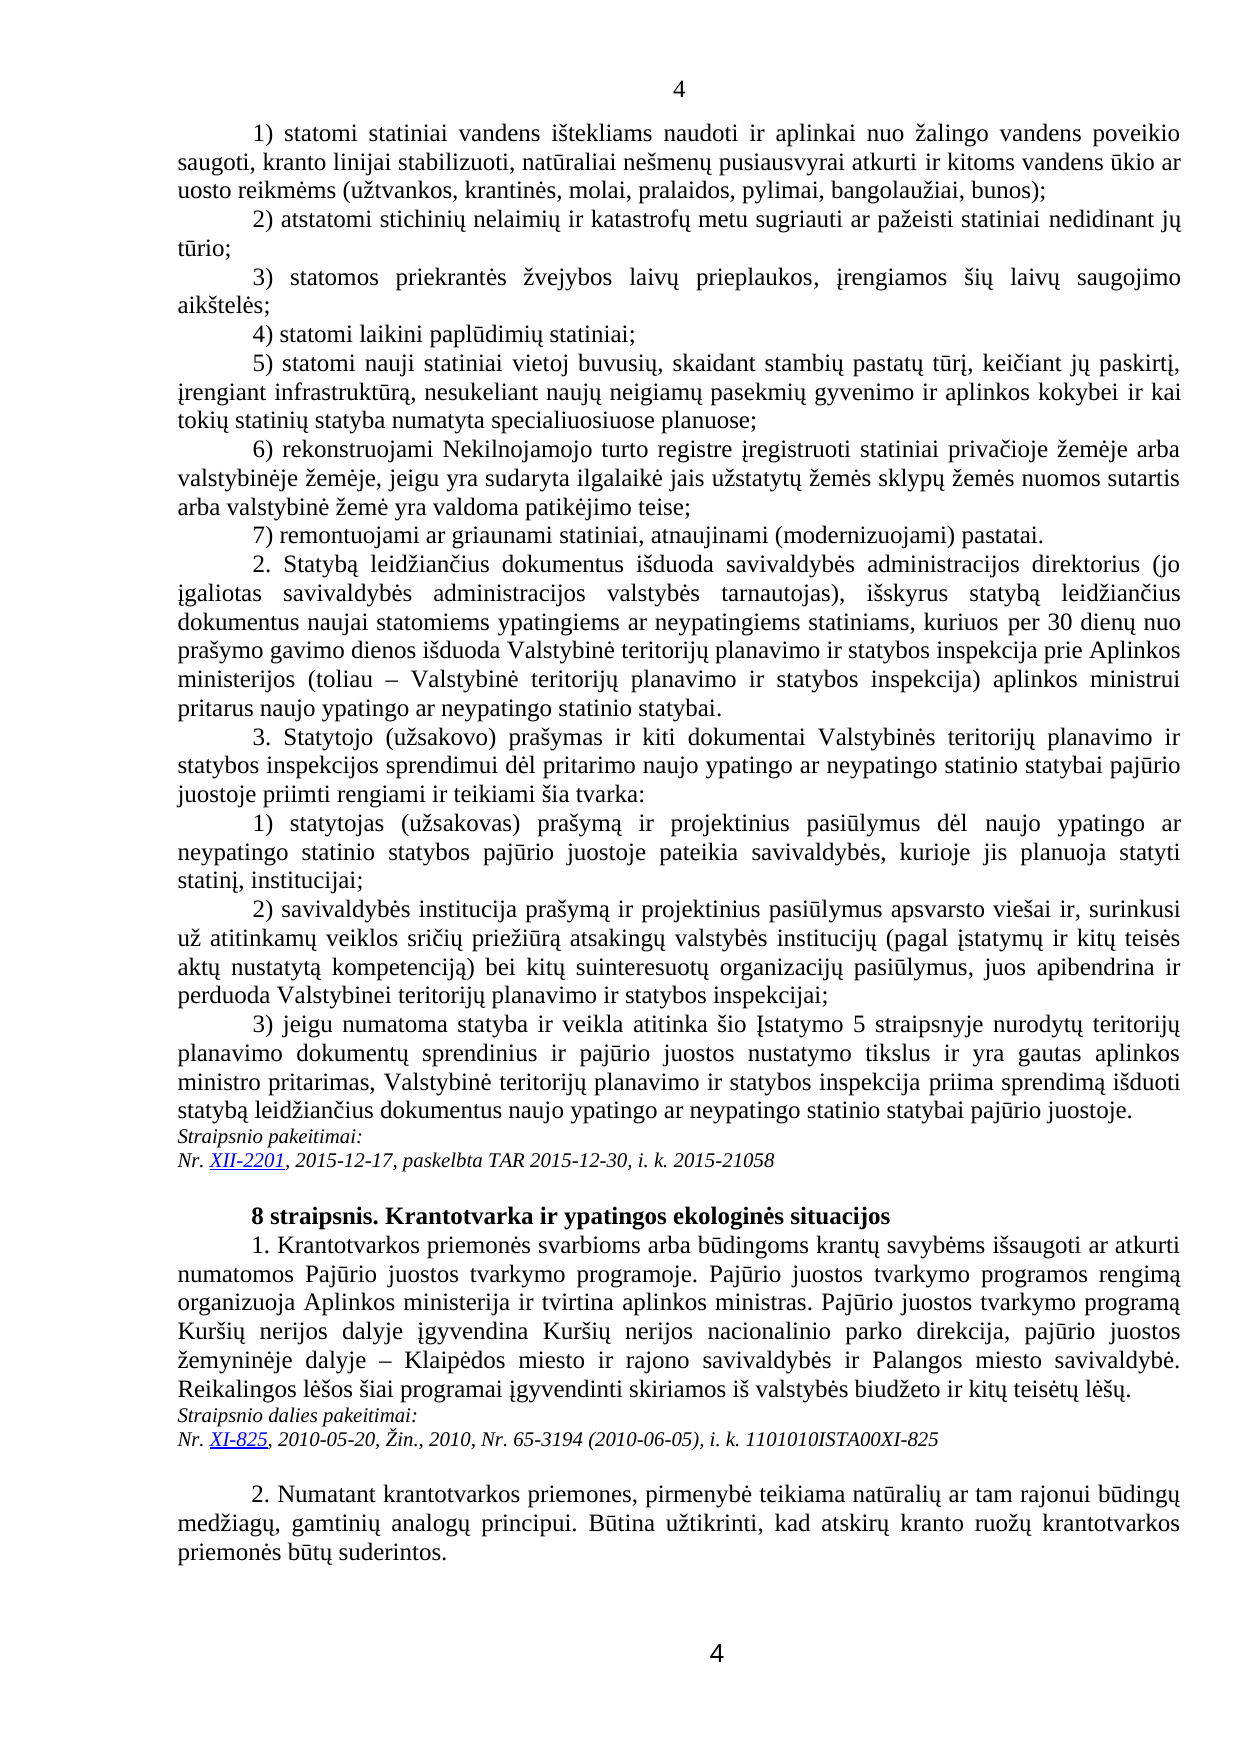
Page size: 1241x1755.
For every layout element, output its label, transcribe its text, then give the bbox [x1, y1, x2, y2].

text 1) statytojas (užsakovas) prašymą ir projektinius pasiūlymus dėl naujo ypatingo ar neypatingo statinio statybos pajūrio juostoje pateikia savivaldybės, kurioje jis planuoja statyti statinį, institucijai; [177, 808, 1181, 894]
text 3) statomos priekrantės žvejybos laivų prieplaukos, įrengiamos šių laivų saugojimo aikštelės; [177, 262, 1181, 319]
text Straipsnio dalies pakeitimai: [177, 1402, 1181, 1427]
text 2) savivaldybės institucija prašymą ir projektinius pasiūlymus apsvarsto viešai ir, surinkusi už atitinkamų veiklos sričių priežiūrą atsakingų valstybės institucijų (pagal įstatymų ir kitų teisės aktų nustatytą kompetenciją) bei kitų suinteresuotų organizacijų pasiūlymus, juos apibendrina ir perduoda Valstybinei teritorijų planavimo ir statybos inspekcijai; [177, 894, 1181, 1009]
text 7) remontuojami ar griaunami statiniai, atnaujinami (modernizuojami) pastatai. [177, 521, 1181, 549]
text Nr. XI-825, 2010-05-20, Žin., 2010, Nr. 65-3194 (2010-06-05), i. k. 1101010ISTA00XI-825 [177, 1427, 1181, 1451]
text 2. Numatant krantotvarkos priemones, pirmenybė teikiama natūralių ar tam rajonui būdingų medžiagų, gamtinių analogų principui. Būtina užtikrinti, kad atskirų kranto ruožų krantotvarkos priemonės būtų suderintos. [177, 1479, 1181, 1566]
text Nr. XII-2201, 2015-12-17, paskelbta TAR 2015-12-30, i. k. 2015-21058 [177, 1148, 1181, 1172]
text 6) rekonstruojami Nekilnojamojo turto registre įregistruoti statiniai privačioje žemėje arba valstybinėje žemėje, jeigu yra sudaryta ilgalaikė jais užstatytų žemės sklypų žemės nuomos sutartis arba valstybinė žemė yra valdoma patikėjimo teise; [177, 434, 1181, 521]
text Straipsnio pakeitimai: [177, 1124, 1181, 1148]
text 4) statomi laikini paplūdimių statiniai; [177, 319, 1181, 348]
text 3) jeigu numatoma statyba ir veikla atitinka šio Įstatymo 5 straipsnyje nurodytų teritorijų planavimo dokumentų sprendinius ir pajūrio juostos nustatymo tikslus ir yra gautas aplinkos ministro pritarimas, Valstybinė teritorijų planavimo ir statybos inspekcija priima sprendimą išduoti statybą leidžiančius dokumentus naujo ypatingo ar neypatingo statinio statybai pajūrio juostoje. [177, 1009, 1181, 1124]
text 3. Statytojo (užsakovo) prašymas ir kiti dokumentai Valstybinės teritorijų planavimo ir statybos inspekcijos sprendimui dėl pritarimo naujo ypatingo ar neypatingo statinio statybai pajūrio juostoje priimti rengiami ir teikiami šia tvarka: [177, 722, 1181, 808]
text 2) atstatomi stichinių nelaimių ir katastrofų metu sugriauti ar pažeisti statiniai nedidinant jų tūrio; [177, 204, 1181, 262]
text 2. Statybą leidžiančius dokumentus išduoda savivaldybės administracijos direktorius (jo įgaliotas savivaldybės administracijos valstybės tarnautojas), išskyrus statybą leidžiančius dokumentus naujai statomiems ypatingiems ar neypatingiems statiniams, kuriuos per 30 dienų nuo prašymo gavimo dienos išduoda Valstybinė teritorijų planavimo ir statybos inspekcija prie Aplinkos ministerijos (toliau – Valstybinė teritorijų planavimo ir statybos inspekcija) aplinkos ministrui pritarus naujo ypatingo ar neypatingo statinio statybai. [177, 549, 1181, 722]
text 1) statomi statiniai vandens ištekliams naudoti ir aplinkai nuo žalingo vandens poveikio saugoti, kranto linijai stabilizuoti, natūraliai nešmenų pusiausvyrai atkurti ir kitoms vandens ūkio ar uosto reikmėms (užtvankos, krantinės, molai, pralaidos, pylimai, bangolaužiai, bunos); [177, 118, 1181, 204]
text 1. Krantotvarkos priemonės svarbioms arba būdingoms krantų savybėms išsaugoti ar atkurti numatomos Pajūrio juostos tvarkymo programoje. Pajūrio juostos tvarkymo programos rengimą organizuoja Aplinkos ministerija ir tvirtina aplinkos ministras. Pajūrio juostos tvarkymo programą Kuršių nerijos dalyje įgyvendina Kuršių nerijos nacionalinio parko direkcija, pajūrio juostos žemyninėje dalyje – Klaipėdos miesto ir rajono savivaldybės ir Palangos miesto savivaldybė. Reikalingos lėšos šiai programai įgyvendinti skiriamos iš valstybės biudžeto ir kitų teisėtų lėšų. [177, 1230, 1181, 1402]
text 8 straipsnis. Krantotvarka ir ypatingos ekologinės situacijos [177, 1201, 1181, 1230]
text 5) statomi nauji statiniai vietoj buvusių, skaidant stambių pastatų tūrį, keičiant jų paskirtį, įrengiant infrastruktūrą, nesukeliant naujų neigiamų pasekmių gyvenimo ir aplinkos kokybei ir kai tokių statinių statyba numatyta specialiuosiuose planuose; [177, 348, 1181, 434]
